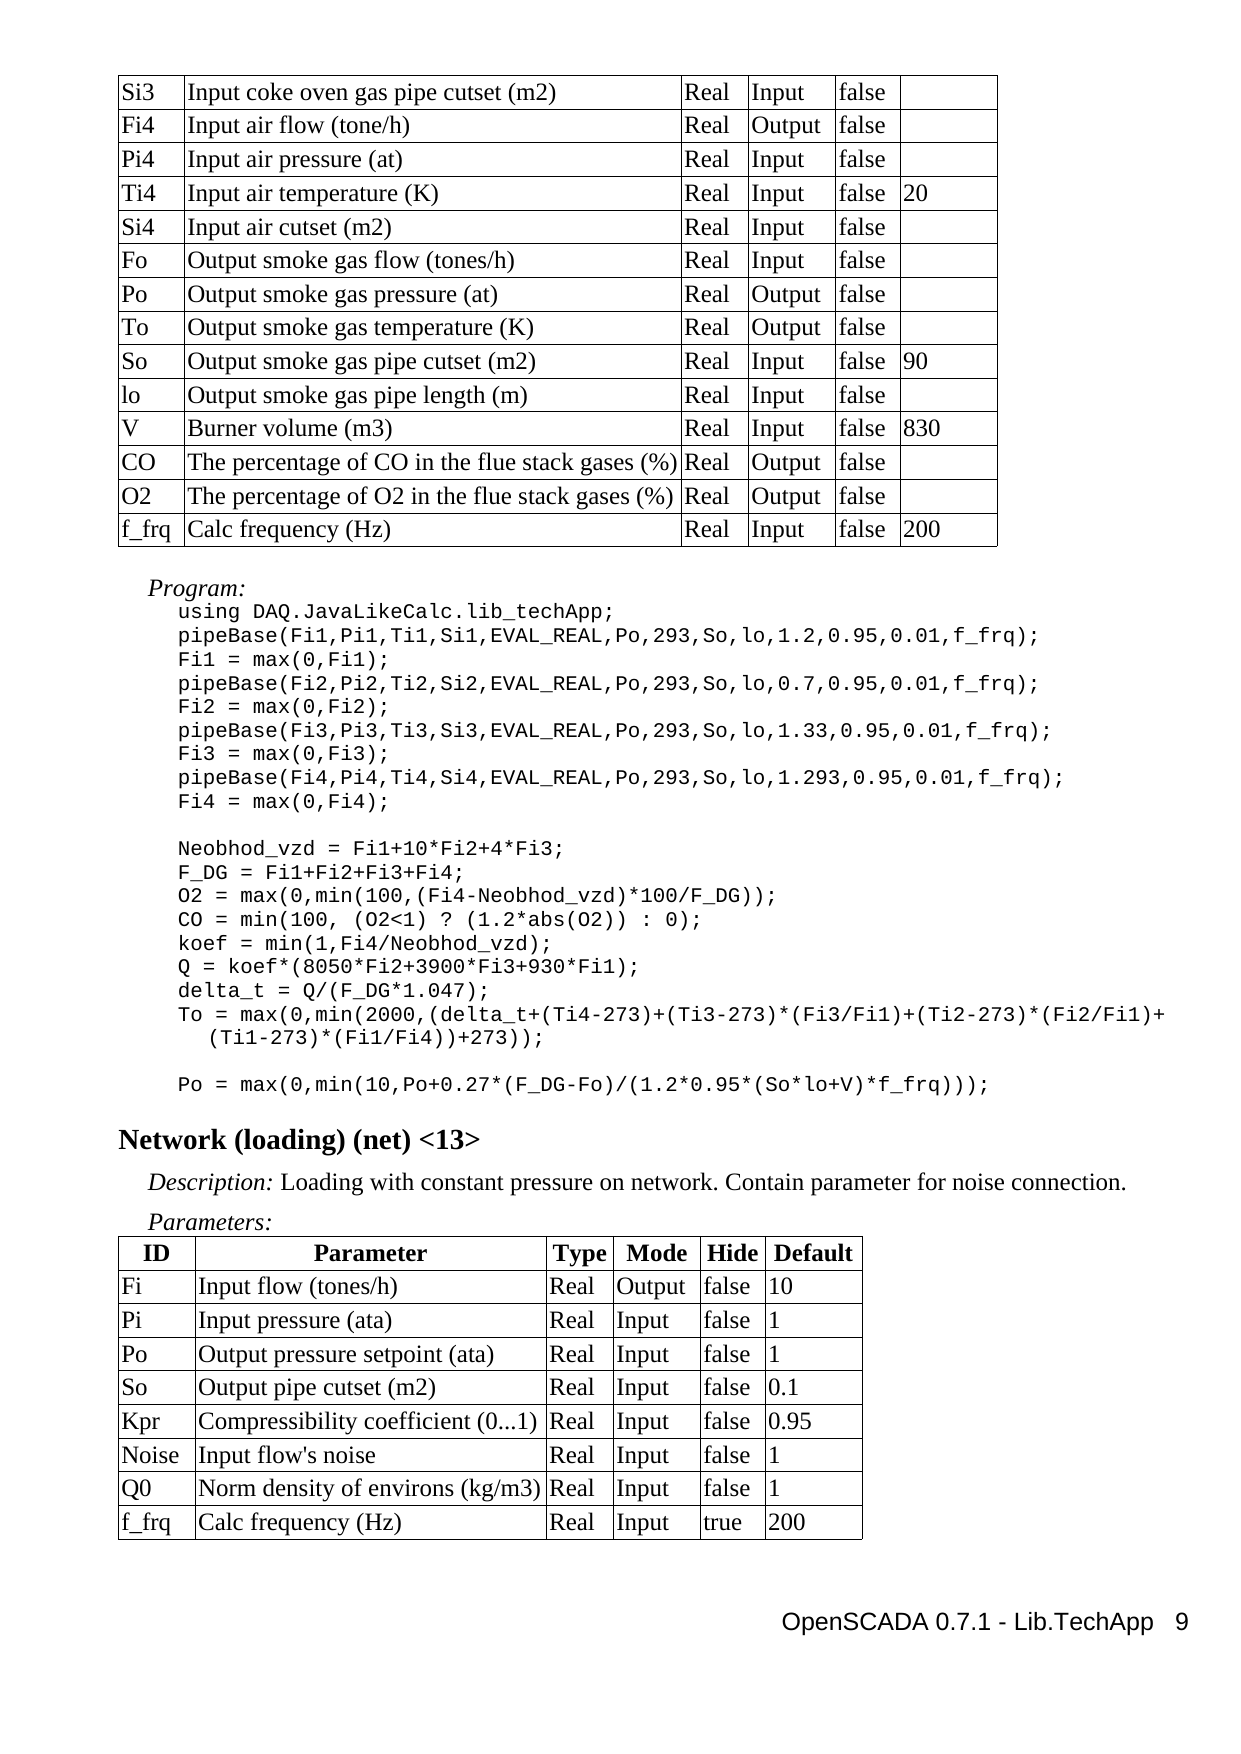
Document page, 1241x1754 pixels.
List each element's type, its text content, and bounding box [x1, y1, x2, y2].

table_cell Fi4 [119, 110, 184, 142]
table_cell 0.1 [766, 1371, 862, 1404]
table_cell To [119, 312, 184, 344]
table_cell 200 [766, 1506, 862, 1539]
table_cell The percentage of O2 in the flue stack gases (%) [185, 480, 681, 512]
table_cell Output pressure setpoint (ata) [196, 1338, 546, 1370]
text pipeBase(Fi3,Pi3,Ti3,Si3,EVAL_REAL,Po,293,So,lo,1.33,0.95,0.01,f_frq); [178, 720, 1188, 743]
table_cell Input air cutset (m2) [185, 211, 681, 243]
table_cell Input air flow (tone/h) [185, 110, 681, 142]
table_cell [901, 211, 997, 243]
table_cell false [836, 480, 900, 512]
text F_DG = Fi1+Fi2+Fi3+Fi4; [178, 862, 1188, 885]
table_cell Output smoke gas pressure (at) [185, 278, 681, 311]
table_cell [901, 143, 997, 176]
table_cell Real [547, 1271, 613, 1303]
table_cell Fi [119, 1271, 195, 1303]
list Program: [118, 574, 1188, 602]
table_cell false [836, 514, 900, 546]
table_cell [901, 278, 997, 311]
table_cell false [701, 1338, 765, 1370]
table_cell Real [682, 480, 748, 512]
table_cell false [836, 312, 900, 344]
table_cell Kpr [119, 1405, 195, 1438]
table_cell Output [614, 1271, 700, 1303]
table_cell false [836, 211, 900, 243]
table_cell Pi4 [119, 143, 184, 176]
table_cell 1 [766, 1304, 862, 1337]
table_header Parameter [196, 1237, 546, 1269]
table_cell false [836, 177, 900, 209]
table_cell false [836, 345, 900, 378]
table_cell false [701, 1271, 765, 1303]
table_cell Real [682, 177, 748, 209]
text koef = min(1,Fi4/Neobhod_vzd); [178, 933, 1188, 956]
table_cell Output smoke gas pipe length (m) [185, 379, 681, 411]
table_cell false [836, 143, 900, 176]
table_cell V [119, 412, 184, 445]
table_cell Real [682, 143, 748, 176]
table_cell Po [119, 1338, 195, 1370]
table_cell Input [749, 345, 835, 378]
table_cell [901, 379, 997, 411]
table_cell Output smoke gas flow (tones/h) [185, 244, 681, 277]
table_cell false [836, 244, 900, 277]
table_cell [901, 110, 997, 142]
text Fi2 = max(0,Fi2); [178, 696, 1188, 720]
table_cell Input [749, 514, 835, 546]
table_cell Real [547, 1371, 613, 1404]
table_cell Calc frequency (Hz) [196, 1506, 546, 1539]
table_cell Real [682, 278, 748, 311]
table_cell Output [749, 480, 835, 512]
table_cell Noise [119, 1439, 195, 1471]
table_cell f_frq [119, 514, 184, 546]
table_cell Input [614, 1371, 700, 1404]
table_cell Real [547, 1304, 613, 1337]
text using DAQ.JavaLikeCalc.lib_techApp; [178, 602, 1188, 625]
table_cell 20 [901, 177, 997, 209]
table_cell Input [614, 1506, 700, 1539]
table_cell Si4 [119, 211, 184, 243]
table_cell The percentage of CO in the flue stack gases (%) [185, 446, 681, 479]
table_cell Compressibility coefficient (0...1) [196, 1405, 546, 1438]
table_cell Input flow (tones/h) [196, 1271, 546, 1303]
table_cell [901, 312, 997, 344]
table_cell Input air pressure (at) [185, 143, 681, 176]
table_cell Output pipe cutset (m2) [196, 1371, 546, 1404]
table_cell Real [682, 446, 748, 479]
table_cell 1 [766, 1338, 862, 1370]
table_cell Input pressure (ata) [196, 1304, 546, 1337]
table_cell Real [547, 1338, 613, 1370]
table_cell Real [682, 345, 748, 378]
table_cell 10 [766, 1271, 862, 1303]
table_cell Input [749, 177, 835, 209]
table_header Mode [614, 1237, 700, 1269]
table_cell Input [614, 1472, 700, 1505]
table_cell CO [119, 446, 184, 479]
text To = max(0,min(2000,(delta_t+(Ti4-273)+(Ti3-273)*(Fi3/Fi1)+(Ti2-273)*(Fi2/Fi1)+(Ti1-273)*(Fi1/Fi4))+273)); [178, 1003, 1188, 1051]
table_cell false [701, 1405, 765, 1438]
table_cell Burner volume (m3) [185, 412, 681, 445]
text delta_t = Q/(F_DG*1.047); [178, 980, 1188, 1003]
table_cell 830 [901, 412, 997, 445]
table_cell Input coke oven gas pipe cutset (m2) [185, 76, 681, 109]
table_header Type [547, 1237, 613, 1269]
table_cell 1 [766, 1439, 862, 1471]
table_cell Real [547, 1506, 613, 1539]
table_cell Real [682, 211, 748, 243]
table_cell So [119, 345, 184, 378]
text O2 = max(0,min(100,(Fi4-Neobhod_vzd)*100/F_DG)); [178, 885, 1188, 909]
subtitle Network (loading) (net) <13> [118, 1123, 1188, 1155]
table_cell [901, 76, 997, 109]
text Fi3 = max(0,Fi3); [178, 743, 1188, 767]
table_cell Input flow's noise [196, 1439, 546, 1471]
table_cell false [701, 1472, 765, 1505]
table_cell Norm density of environs (kg/m3) [196, 1472, 546, 1505]
table_cell lo [119, 379, 184, 411]
table_cell 0.95 [766, 1405, 862, 1438]
table_cell Real [682, 412, 748, 445]
table_cell O2 [119, 480, 184, 512]
table_cell false [701, 1304, 765, 1337]
table_cell Input [614, 1439, 700, 1471]
table_cell Output smoke gas pipe cutset (m2) [185, 345, 681, 378]
table_cell Input [749, 143, 835, 176]
table_cell Input [614, 1304, 700, 1337]
table_cell Q0 [119, 1472, 195, 1505]
text Fi1 = max(0,Fi1); [178, 649, 1188, 672]
table_cell Ti4 [119, 177, 184, 209]
table_cell Input [749, 211, 835, 243]
table_cell false [836, 278, 900, 311]
table_cell false [701, 1371, 765, 1404]
table_cell 200 [901, 514, 997, 546]
table_cell Real [682, 76, 748, 109]
table_cell Input [749, 379, 835, 411]
table_cell true [701, 1506, 765, 1539]
table_cell Input [614, 1338, 700, 1370]
table_cell Real [682, 110, 748, 142]
table_cell Input [749, 412, 835, 445]
table_cell false [836, 412, 900, 445]
text Description: Loading with constant pressure on network. Contain parameter for noise connection. [118, 1168, 1188, 1196]
text pipeBase(Fi1,Pi1,Ti1,Si1,EVAL_REAL,Po,293,So,lo,1.2,0.95,0.01,f_frq); [178, 625, 1188, 649]
table_cell So [119, 1371, 195, 1404]
text Fi4 = max(0,Fi4); [178, 791, 1188, 814]
table_cell Fo [119, 244, 184, 277]
table_cell Input [749, 76, 835, 109]
table_cell Input [614, 1405, 700, 1438]
table_cell Po [119, 278, 184, 311]
table_cell Si3 [119, 76, 184, 109]
table_cell Real [547, 1439, 613, 1471]
table_cell false [701, 1439, 765, 1471]
table_cell [901, 480, 997, 512]
table_cell 1 [766, 1472, 862, 1505]
table_cell false [836, 76, 900, 109]
table_cell [901, 244, 997, 277]
text Neobhod_vzd = Fi1+10*Fi2+4*Fi3; [178, 838, 1188, 862]
table_cell Input air temperature (K) [185, 177, 681, 209]
list Parameters: [118, 1208, 1188, 1236]
table_cell false [836, 110, 900, 142]
text Q = koef*(8050*Fi2+3900*Fi3+930*Fi1); [178, 956, 1188, 980]
table_cell Output [749, 446, 835, 479]
table_header Default [766, 1237, 862, 1269]
table_header ID [119, 1237, 195, 1269]
text pipeBase(Fi4,Pi4,Ti4,Si4,EVAL_REAL,Po,293,So,lo,1.293,0.95,0.01,f_frq); [178, 767, 1188, 791]
table_cell Real [682, 514, 748, 546]
table_cell false [836, 379, 900, 411]
table_cell Output [749, 278, 835, 311]
table_header Hide [701, 1237, 765, 1269]
table_cell Real [682, 379, 748, 411]
table_cell Real [547, 1405, 613, 1438]
table_cell Output smoke gas temperature (K) [185, 312, 681, 344]
table_cell Real [682, 244, 748, 277]
table_cell Calc frequency (Hz) [185, 514, 681, 546]
table_cell false [836, 446, 900, 479]
table_cell f_frq [119, 1506, 195, 1539]
table_cell Real [682, 312, 748, 344]
table_cell [901, 446, 997, 479]
table_cell Output [749, 110, 835, 142]
table_cell 90 [901, 345, 997, 378]
text Po = max(0,min(10,Po+0.27*(F_DG-Fo)/(1.2*0.95*(So*lo+V)*f_frq))); [178, 1074, 1188, 1098]
text pipeBase(Fi2,Pi2,Ti2,Si2,EVAL_REAL,Po,293,So,lo,0.7,0.95,0.01,f_frq); [178, 672, 1188, 696]
table_cell Input [749, 244, 835, 277]
table_cell Real [547, 1472, 613, 1505]
table_cell Output [749, 312, 835, 344]
table_cell Pi [119, 1304, 195, 1337]
text CO = min(100, (O2<1) ? (1.2*abs(O2)) : 0); [178, 909, 1188, 933]
